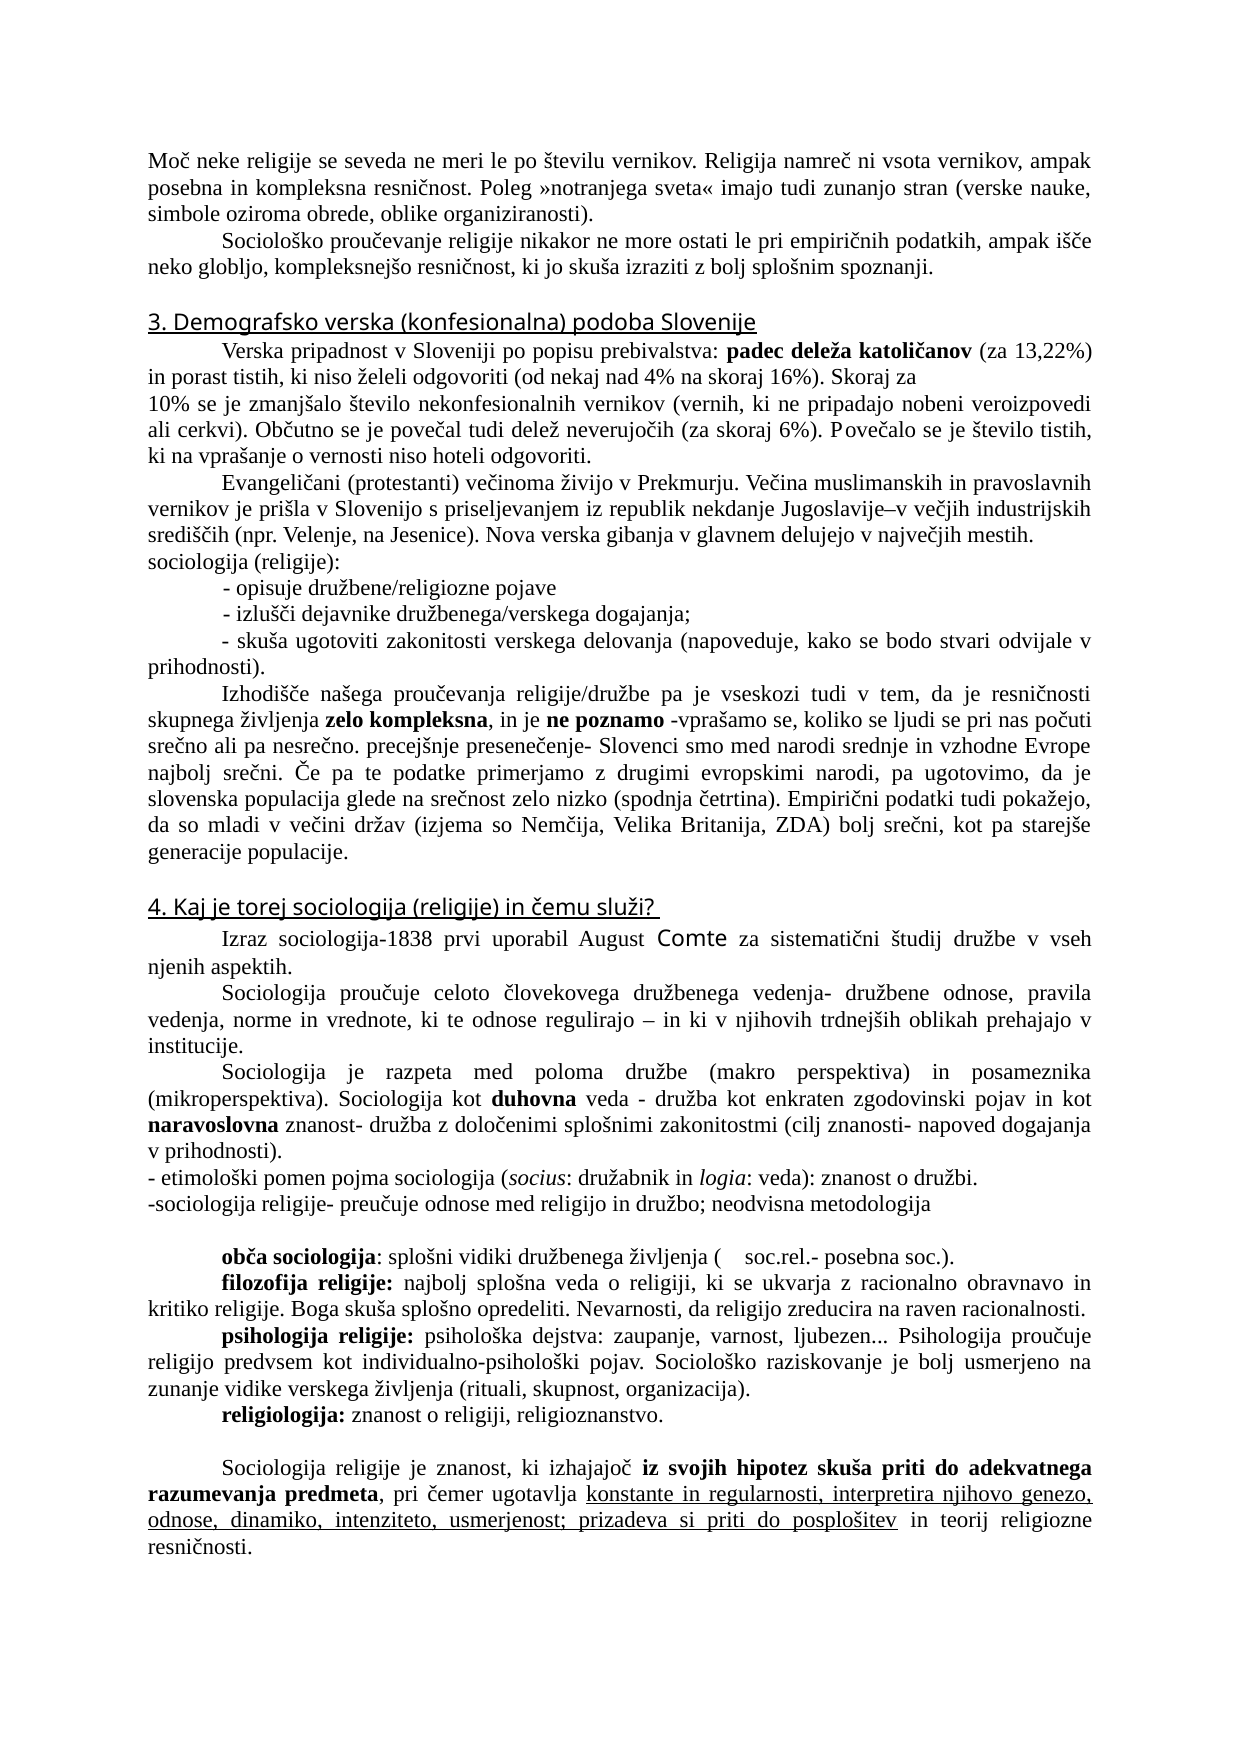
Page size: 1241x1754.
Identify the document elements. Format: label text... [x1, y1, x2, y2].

text -sociologija religije- preučuje odnose med religijo in družbo; neodvisna metodologija [148, 1190, 1093, 1216]
text - izlušči dejavnike družbenega/verskega dogajanja; [148, 601, 1093, 627]
subtitle 3. Demografsko verska (konfesionalna) podoba Slovenije [148, 306, 1093, 337]
text filozofija religije: najbolj splošna veda o religiji, ki se ukvarja z racionalno obravnavo in kritiko religije. Boga skuša splošno opredeliti. Nevarnosti, da religijo zreducira na raven racionalnosti. [148, 1269, 1093, 1322]
text - etimološki pomen pojma sociologija (socius: družabnik in logia: veda): znanost o družbi. [148, 1164, 1093, 1190]
text 10% se je zmanjšalo število nekonfesionalnih vernikov (vernih, ki ne pripadajo nobeni veroizpovedi ali cerkvi). Občutno se je povečal tudi delež neverujočih (za skoraj 6%). Povečalo se je število tistih, ki na vprašanje o vernosti niso hoteli odgovoriti. [148, 390, 1093, 469]
text - opisuje družbene/religiozne pojave [148, 574, 1093, 601]
text religiologija: znanost o religiji, religioznanstvo. [148, 1401, 1093, 1427]
text Sociologija je razpeta med poloma družbe (makro perspektiva) in posameznika (mikroperspektiva). Sociologija kot duhovna veda - družba kot enkraten zgodovinski pojav in kot naravoslovna znanost- družba z določenimi splošnimi zakonitostmi (cilj znanosti- napoved dogajanja v prihodnosti). [148, 1058, 1093, 1164]
text Sociološko proučevanje religije nikakor ne more ostati le pri empiričnih podatkih, ampak išče neko globljo, kompleksnejšo resničnost, ki jo skuša izraziti z bolj splošnim spoznanji. [148, 227, 1093, 279]
text Verska pripadnost v Sloveniji po popisu prebivalstva: padec deleža katoličanov (za 13,22%) in porast tistih, ki niso želeli odgovoriti (od nekaj nad 4% na skoraj 16%). Skoraj za [148, 337, 1093, 390]
text Izhodišče našega proučevanja religije/družbe pa je vseskozi tudi v tem, da je resničnosti skupnega življenja zelo kompleksna, in je ne poznamo -vprašamo se, koliko se ljudi se pri nas počuti srečno ali pa nesrečno. precejšnje presenečenje- Slovenci smo med narodi srednje in vzhodne Evrope najbolj srečni. Če pa te podatke primerjamo z drugimi evropskimi narodi, pa ugotovimo, da je slovenska populacija glede na srečnost zelo nizko (spodnja četrtina). Empirični podatki tudi pokažejo, da so mladi v večini držav (izjema so Nemčija, Velika Britanija, ZDA) bolj srečni, kot pa starejše generacije populacije. [148, 679, 1093, 864]
text psihologija religije: psihološka dejstva: zaupanje, varnost, ljubezen... Psihologija proučuje religijo predvsem kot individualno-psihološki pojav. Sociološko raziskovanje je bolj usmerjeno na zunanje vidike verskega življenja (rituali, skupnost, organizacija). [148, 1322, 1093, 1401]
text obča sociologija: splošni vidiki družbenega življenja ( soc.rel.- posebna soc.). [148, 1243, 1093, 1269]
text Izraz sociologija-1838 prvi uporabil August Comte za sistematični študij družbe v vseh njenih aspektih. [148, 922, 1093, 979]
text Evangeličani (protestanti) večinoma živijo v Prekmurju. Večina muslimanskih in pravoslavnih vernikov je prišla v Slovenijo s priseljevanjem iz republik nekdanje Jugoslavije–v večjih industrijskih središčih (npr. Velenje, na Jesenice). Nova verska gibanja v glavnem delujejo v največjih mestih. [148, 469, 1093, 548]
text - skuša ugotoviti zakonitosti verskega delovanja (napoveduje, kako se bodo stvari odvijale v prihodnosti). [148, 627, 1093, 679]
text sociologija (religije): [148, 548, 1093, 574]
text Sociologija religije je znanost, ki izhajajoč iz svojih hipotez skuša priti do adekvatnega razumevanja predmeta, pri čemer ugotavlja konstante in regularnosti, interpretira njihovo genezo, odnose, dinamiko, intenziteto, usmerjenost; prizadeva si priti do posplošitev in teorij religiozne resničnosti. [148, 1454, 1093, 1559]
text Sociologija proučuje celoto človekovega družbenega vedenja- družbene odnose, pravila vedenja, norme in vrednote, ki te odnose regulirajo – in ki v njihovih trdnejših oblikah prehajajo v institucije. [148, 979, 1093, 1058]
text Moč neke religije se seveda ne meri le po številu vernikov. Religija namreč ni vsota vernikov, ampak posebna in kompleksna resničnost. Poleg »notranjega sveta« imajo tudi zunanjo stran (verske nauke, simbole oziroma obrede, oblike organiziranosti). [148, 148, 1093, 227]
subtitle 4. Kaj je torej sociologija (religije) in čemu služi? [148, 890, 1093, 922]
